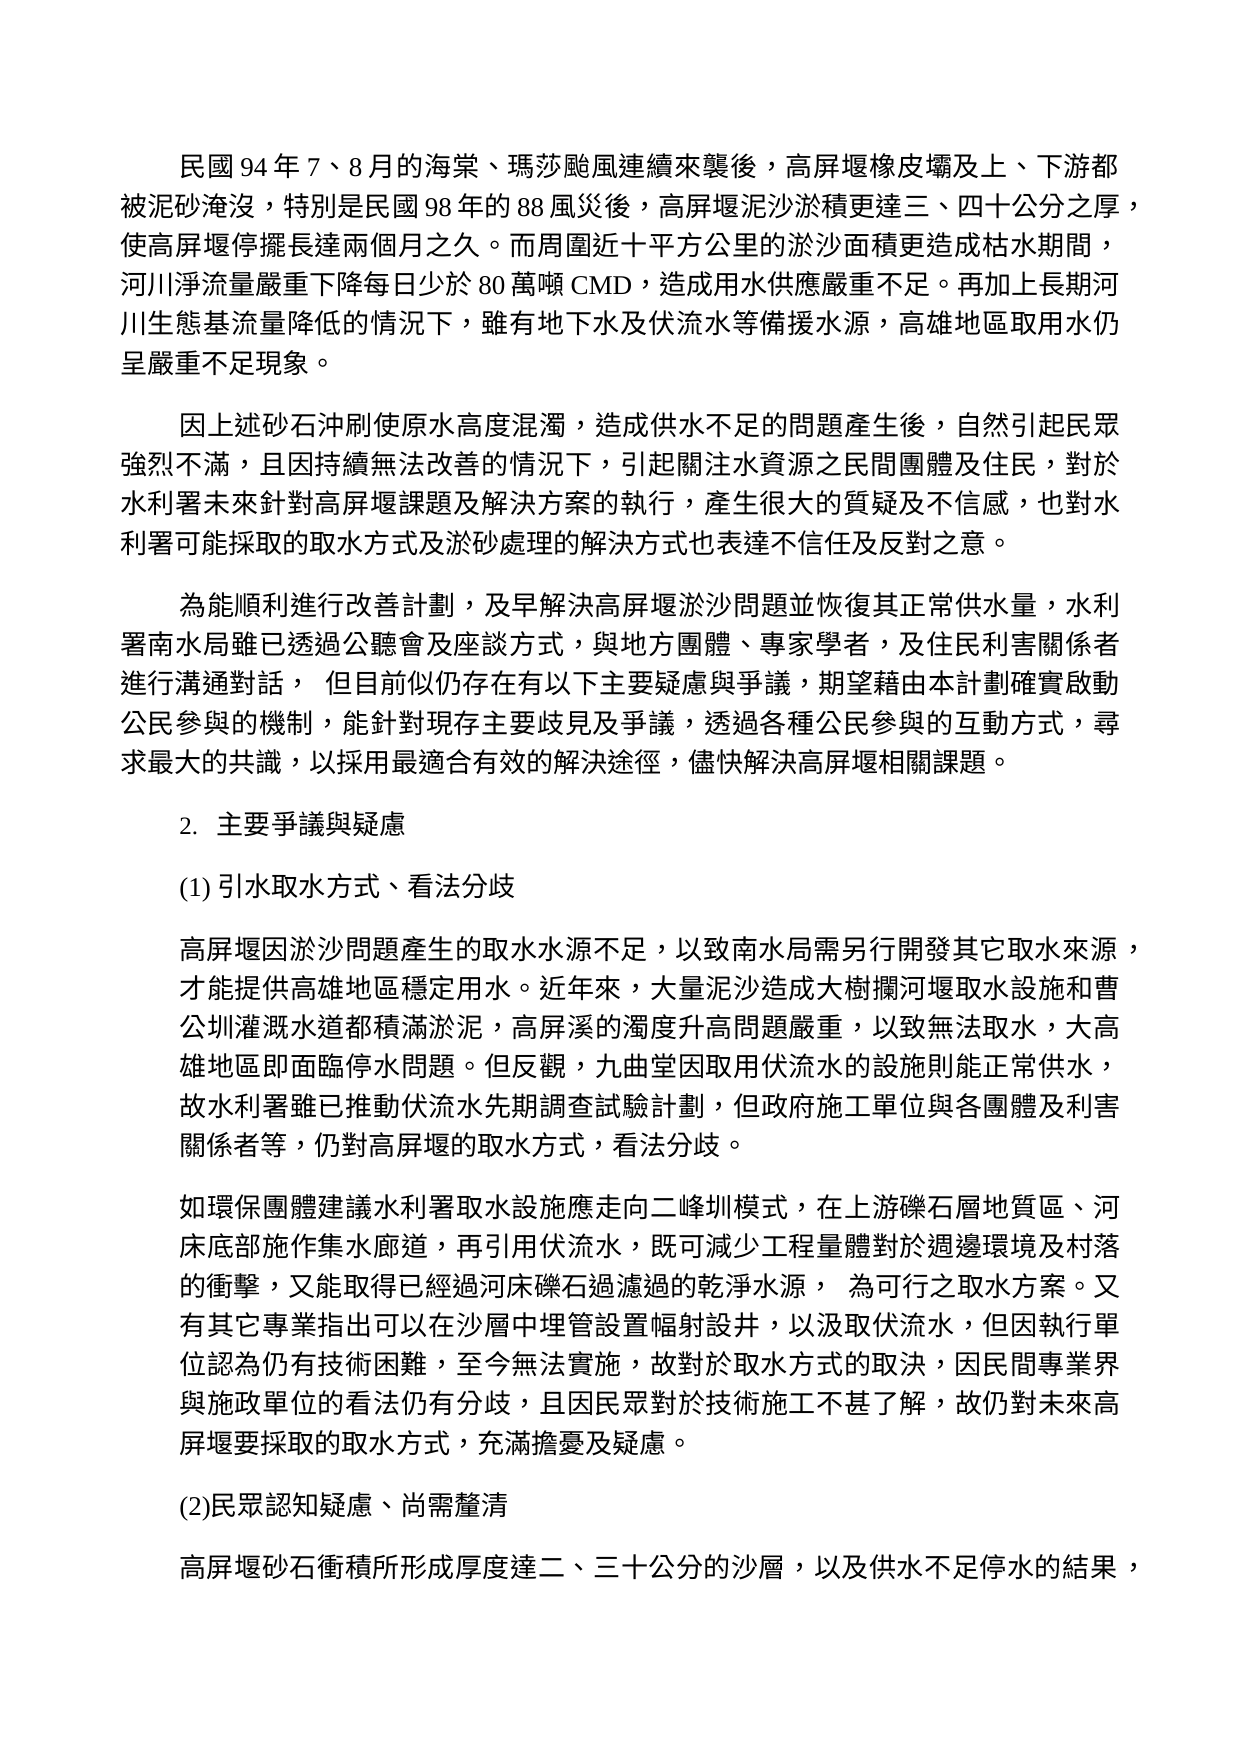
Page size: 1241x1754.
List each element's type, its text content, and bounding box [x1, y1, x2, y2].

text (2)民眾認知疑慮、尚需釐清 [120, 1484, 1121, 1523]
text 為能順利進行改善計劃，及早解決高屏堰淤沙問題並恢復其正常供水量，水利署南水局雖已透過公聽會及座談方式，與地方團體、專家學者，及住民利害關係者進行溝通對話， 但目前似仍存在有以下主要疑慮與爭議，期望藉由本計劃確實啟動公民參與的機制，能針對現存主要歧見及爭議，透過各種公民參與的互動方式，尋求最大的共識，以採用最適合有效的解決途徑，儘快解決高屏堰相關課題。 [120, 584, 1121, 780]
text 因上述砂石沖刷使原水高度混濁，造成供水不足的問題產生後，自然引起民眾強烈不滿，且因持續無法改善的情況下，引起關注水資源之民間團體及住民，對於水利署未來針對高屏堰課題及解決方案的執行，產生很大的質疑及不信感，也對水利署可能採取的取水方式及淤砂處理的解決方式也表達不信任及反對之意。 [120, 404, 1121, 561]
text 如環保團體建議水利署取水設施應走向二峰圳模式，在上游礫石層地質區、河床底部施作集水廊道，再引用伏流水，既可減少工程量體對於週邊環境及村落的衝擊，又能取得已經過河床礫石過濾過的乾淨水源， 為可行之取水方案。又有其它專業指出可以在沙層中埋管設置幅射設井，以汲取伏流水，但因執行單位認為仍有技術困難，至今無法實施，故對於取水方式的取決，因民間專業界與施政單位的看法仍有分歧，且因民眾對於技術施工不甚了解，故仍對未來高屏堰要採取的取水方式，充滿擔憂及疑慮。 [179, 1186, 1121, 1461]
text (1) 引水取水方式、看法分歧 [120, 865, 1121, 905]
text 高屏堰因淤沙問題產生的取水水源不足，以致南水局需另行開發其它取水來源，才能提供高雄地區穩定用水。近年來，大量泥沙造成大樹攔河堰取水設施和曹公圳灌溉水道都積滿淤泥，高屏溪的濁度升高問題嚴重，以致無法取水，大高雄地區即面臨停水問題。但反觀，九曲堂因取用伏流水的設施則能正常供水，故水利署雖已推動伏流水先期調查試驗計劃，但政府施工單位與各團體及利害關係者等，仍對高屏堰的取水方式，看法分歧。 [179, 928, 1121, 1163]
list 主要爭議與疑慮 [179, 803, 1121, 842]
text 民國94年7、8月的海棠、瑪莎颱風連續來襲後，高屏堰橡皮壩及上、下游都被泥砂淹沒，特別是民國98年的88風災後，高屏堰泥沙淤積更達三、四十公分之厚，使高屏堰停擺長達兩個月之久。而周圍近十平方公里的淤沙面積更造成枯水期間，河川淨流量嚴重下降每日少於80萬噸CMD，造成用水供應嚴重不足。再加上長期河川生態基流量降低的情況下，雖有地下水及伏流水等備援水源，高雄地區取用水仍呈嚴重不足現象。 [120, 145, 1121, 381]
text 高屏堰砂石衝積所形成厚度達二、三十公分的沙層，以及供水不足停水的結果，往往造成民眾誤以為水源實已流失(但其實當水源補注時，水源實已被沙層所吸收，儲存至砂層裡)，形成擔心未來水源是否嚴重缺乏的恐慌；有民眾也質疑為何政府建置了攔河堰後，還是沒有水呢? 引起民眾對政府工程施政的諸多疑慮及不信任感。 [179, 1546, 1121, 1585]
